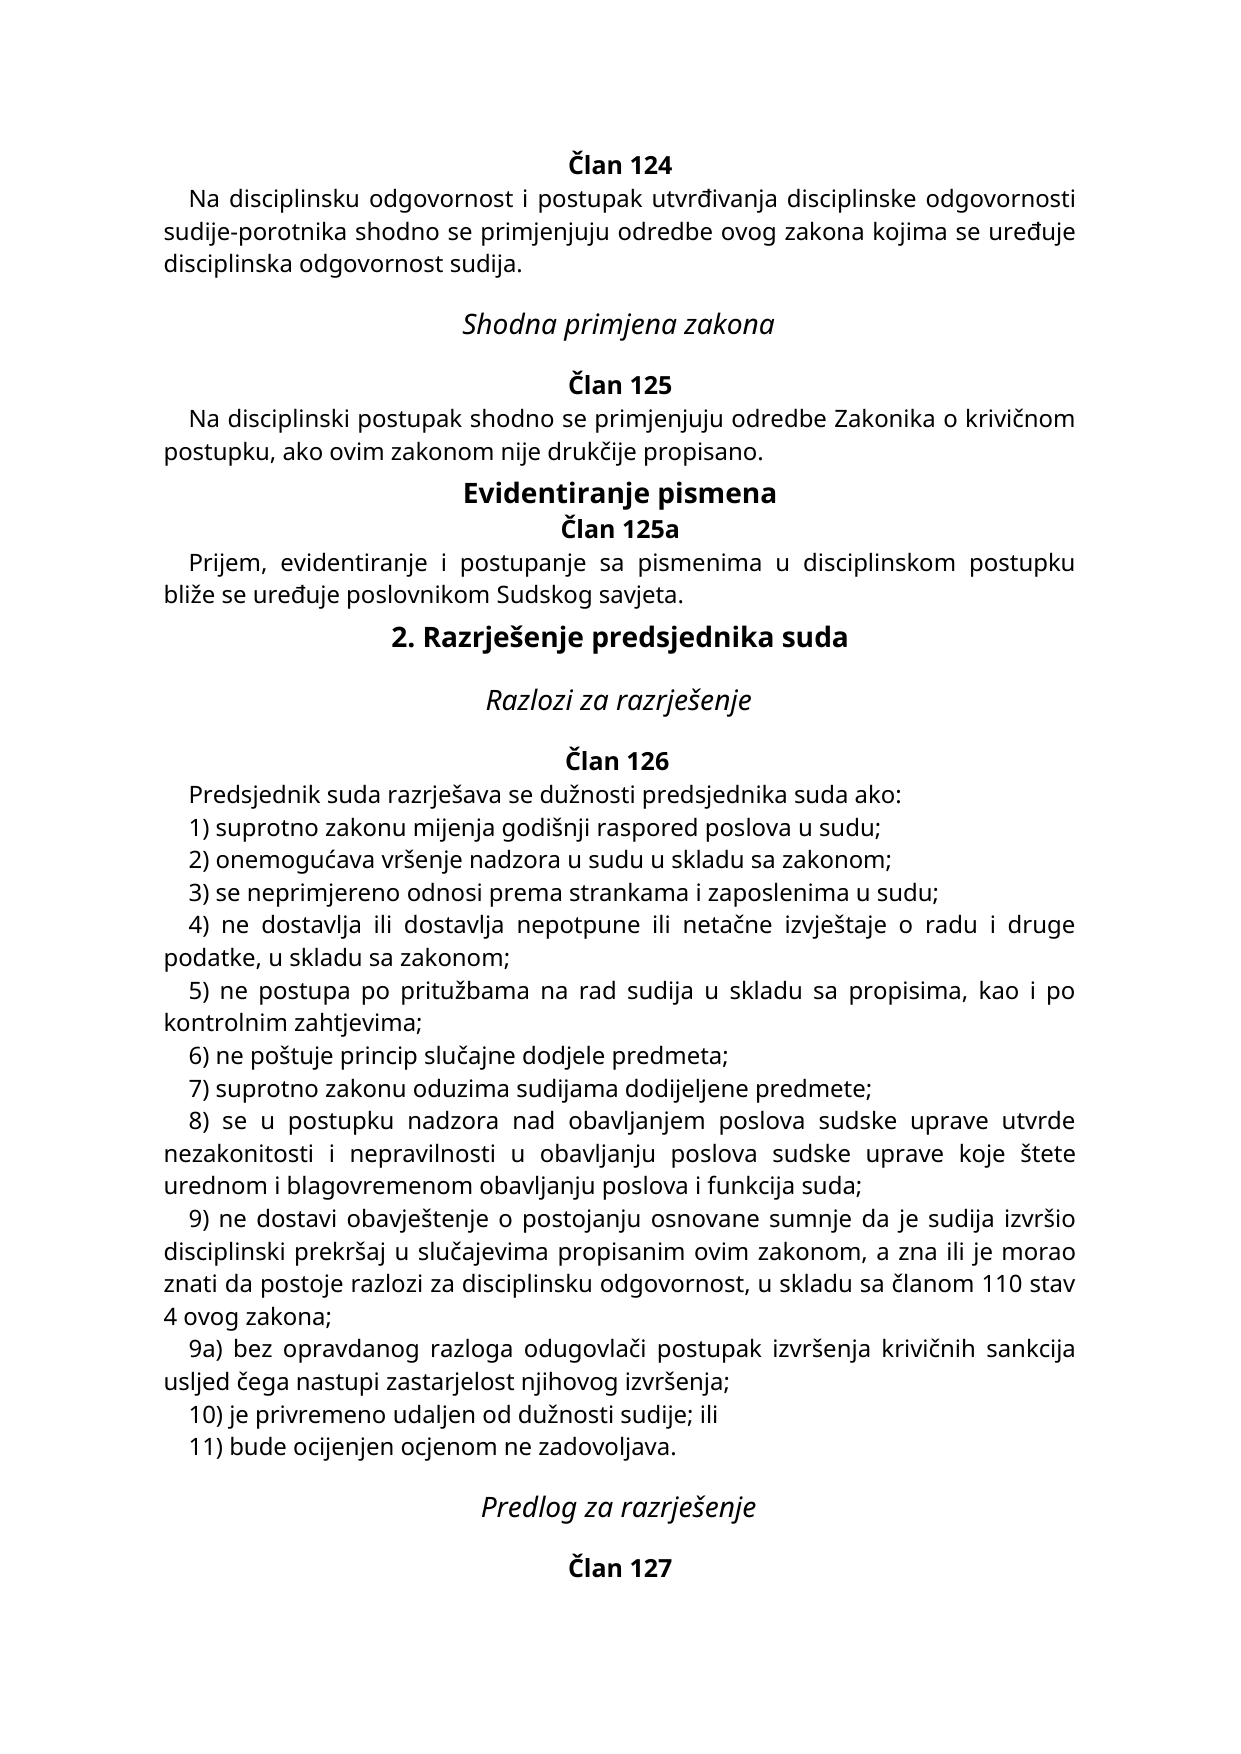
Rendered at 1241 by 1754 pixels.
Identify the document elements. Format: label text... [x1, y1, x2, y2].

text 6) ne poštuje princip slučajne dodjele predmeta; [163, 1039, 1077, 1071]
text 2) onemogućava vršenje nadzora u sudu u skladu sa zakonom; [163, 843, 1077, 876]
text 4) ne dostavlja ili dostavlja nepotpune ili netačne izvještaje o radu i druge podatke, u skladu sa zakonom; [163, 908, 1077, 973]
text Predsjednik suda razrješava se dužnosti predsjednika suda ako: [163, 778, 1077, 811]
text Član 124 [148, 148, 1093, 182]
text 9a) bez opravdanog razloga odugovlači postupak izvršenja krivičnih sankcija usljed čega nastupi zastarjelost njihovog izvršenja; [163, 1332, 1077, 1397]
text 11) bude ocijenjen ocjenom ne zadovoljava. [163, 1430, 1077, 1463]
text Prijem, evidentiranje i postupanje sa pismenima u disciplinskom postupku bliže se uređuje poslovnikom Sudskog savjeta. [163, 546, 1077, 611]
text 1) suprotno zakonu mijenja godišnji raspored poslova u sudu; [163, 811, 1077, 843]
text 3) se neprimjereno odnosi prema strankama i zaposlenima u sudu; [163, 876, 1077, 908]
text 5) ne postupa po pritužbama na rad sudija u skladu sa propisima, kao i po kontrolnim zahtjevima; [163, 973, 1077, 1039]
text 7) suprotno zakonu oduzima sudijama dodijeljene predmete; [163, 1071, 1077, 1104]
text Na disciplinski postupak shodno se primjenjuju odredbe Zakonika o krivičnom postupku, ako ovim zakonom nije drukčije propisano. [163, 402, 1077, 467]
text Evidentiranje pismena [148, 473, 1093, 512]
text Član 125a [148, 512, 1093, 546]
text Shodna primjena zakona [148, 304, 1093, 343]
text 9) ne dostavi obavještenje o postojanju osnovane sumnje da je sudija izvršio disciplinski prekršaj u slučajevima propisanim ovim zakonom, a zna ili je morao znati da postoje razlozi za disciplinsku odgovornost, u skladu sa članom 110 stav 4 ovog zakona; [163, 1202, 1077, 1332]
text 2. Razrješenje predsjednika suda [148, 617, 1093, 656]
text Član 125 [148, 368, 1093, 402]
text 8) se u postupku nadzora nad obavljanjem poslova sudske uprave utvrde nezakonitosti i nepravilnosti u obavljanju poslova sudske uprave koje štete urednom i blagovremenom obavljanju poslova i funkcija suda; [163, 1104, 1077, 1202]
text Na disciplinsku odgovornost i postupak utvrđivanja disciplinske odgovornosti sudije-porotnika shodno se primjenjuju odredbe ovog zakona kojima se uređuje disciplinska odgovornost sudija. [163, 182, 1077, 279]
text Član 126 ﻿ [148, 744, 1093, 778]
text Predlog za razrješenje [148, 1488, 1093, 1526]
text Član 127 [148, 1551, 1093, 1585]
text 10) je privremeno udaljen od dužnosti sudije; ili [163, 1397, 1077, 1430]
text Razlozi za razrješenje [148, 681, 1093, 719]
